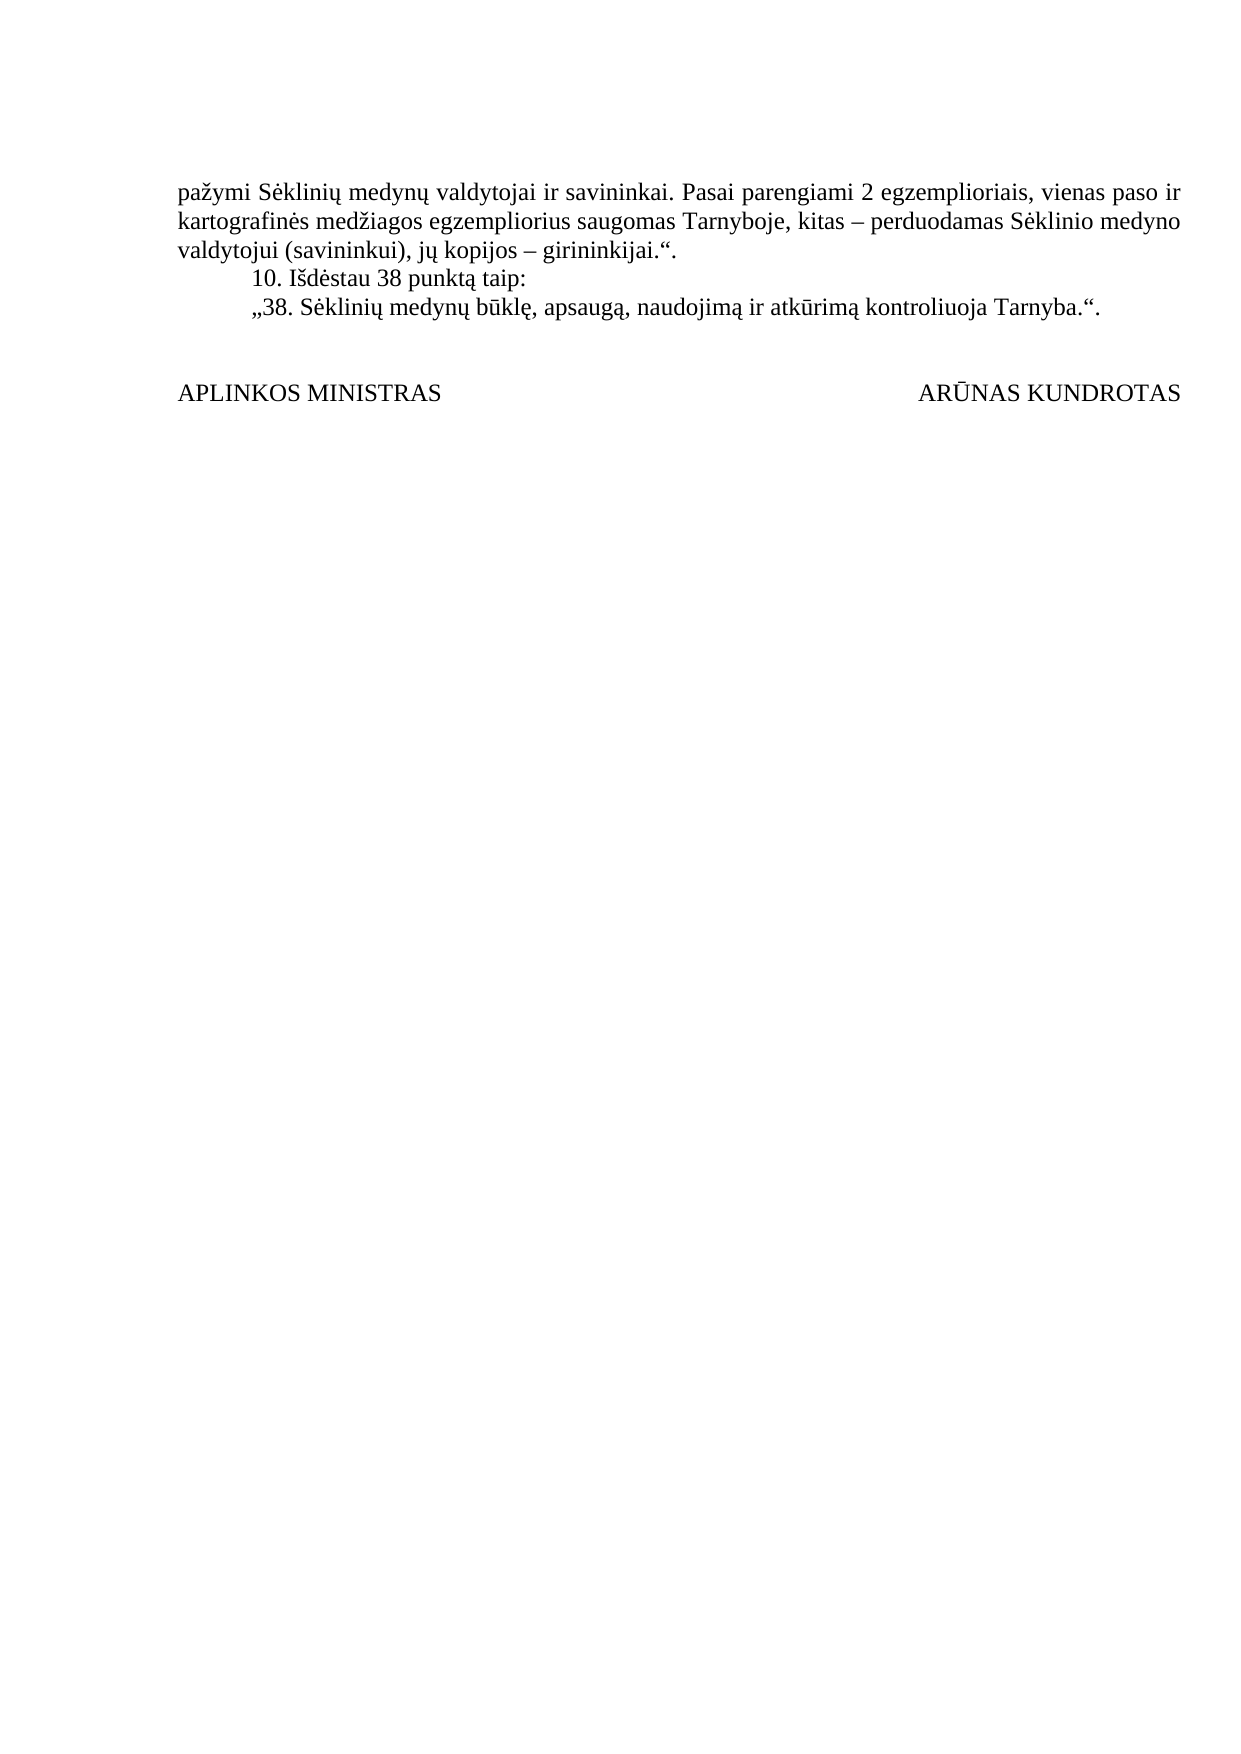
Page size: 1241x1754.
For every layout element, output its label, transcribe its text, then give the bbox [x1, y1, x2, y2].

text APLINKOS MINISTRAS ARŪNAS KUNDROTAS [177, 378, 1181, 407]
text „38. Sėklinių medynų būklę, apsaugą, naudojimą ir atkūrimą kontroliuoja Tarnyba.“. [177, 292, 1181, 321]
text 10. Išdėstau 38 punktą taip: [177, 263, 1181, 292]
text pažymi Sėklinių medynų valdytojai ir savininkai. Pasai parengiami 2 egzemplioriais, vienas paso ir kartografinės medžiagos egzempliorius saugomas Tarnyboje, kitas – perduodamas Sėklinio medyno valdytojui (savininkui), jų kopijos – girininkijai.“. [177, 177, 1181, 263]
